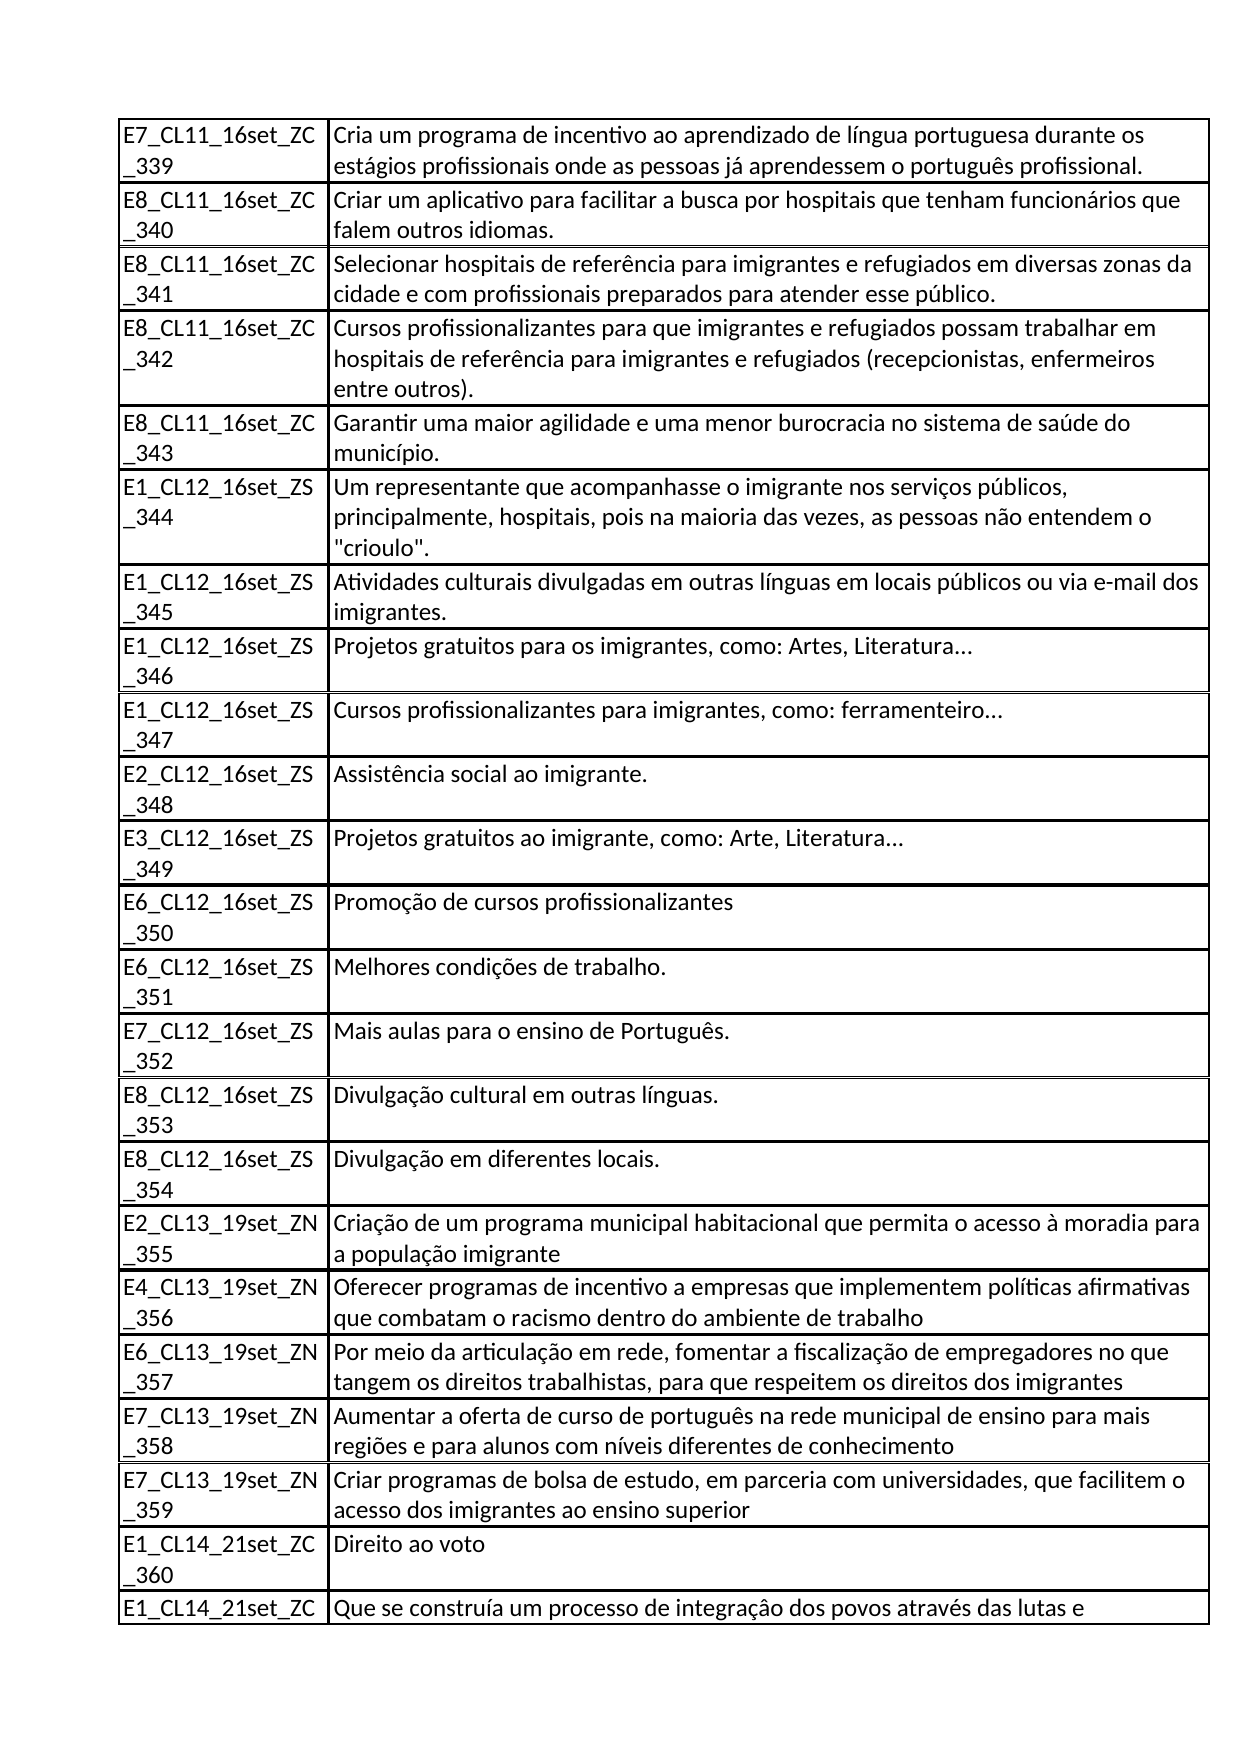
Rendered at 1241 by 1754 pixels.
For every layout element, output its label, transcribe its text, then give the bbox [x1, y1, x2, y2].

table_cell Oferecer programas de incentivo a empresas que implementem políticas afirmativas que combatam o racismo dentro do ambiente de trabalho [330, 1272, 1208, 1333]
table_cell E8_CL11_16set_ZC_341 [120, 248, 327, 309]
table_cell Direito ao voto [330, 1528, 1208, 1589]
table_cell Divulgação em diferentes locais. [330, 1143, 1208, 1204]
table_cell E6_CL12_16set_ZS_350 [120, 887, 327, 948]
table_cell E1_CL12_16set_ZS_345 [120, 566, 327, 627]
table_cell Criação de um programa municipal habitacional que permita o acesso à moradia para a população imigrante [330, 1207, 1208, 1268]
table_cell E1_CL12_16set_ZS_346 [120, 630, 327, 691]
table_cell E7_CL12_16set_ZS_352 [120, 1015, 327, 1076]
table_cell E4_CL13_19set_ZN_356 [120, 1272, 327, 1333]
table_cell E7_CL11_16set_ZC_339 [120, 120, 327, 181]
table_cell E2_CL12_16set_ZS_348 [120, 758, 327, 819]
table_cell Criar programas de bolsa de estudo, em parceria com universidades, que facilitem o acesso dos imigrantes ao ensino superior [330, 1464, 1208, 1525]
table_cell Projetos gratuitos para os imigrantes, como: Artes, Literatura... [330, 630, 1208, 691]
table_cell Melhores condições de trabalho. [330, 951, 1208, 1012]
table_cell Que se construía um processo de integraçâo dos povos através das lutas e [330, 1592, 1208, 1623]
table_cell E2_CL13_19set_ZN_355 [120, 1207, 327, 1268]
table_cell E1_CL14_21set_ZC [120, 1592, 327, 1623]
table_cell Cursos profissionalizantes para que imigrantes e refugiados possam trabalhar em hospitais de referência para imigrantes e refugiados (recepcionistas, enfermeiros entre outros). [330, 312, 1208, 404]
table_cell E6_CL12_16set_ZS_351 [120, 951, 327, 1012]
table_cell E7_CL13_19set_ZN_359 [120, 1464, 327, 1525]
table_cell Aumentar a oferta de curso de português na rede municipal de ensino para mais regiões e para alunos com níveis diferentes de conhecimento [330, 1400, 1208, 1461]
table_cell E8_CL12_16set_ZS_354 [120, 1143, 327, 1204]
table_cell Divulgação cultural em outras línguas. [330, 1079, 1208, 1140]
table_cell Cursos profissionalizantes para imigrantes, como: ferramenteiro... [330, 694, 1208, 755]
table_cell Mais aulas para o ensino de Português. [330, 1015, 1208, 1076]
table_cell E7_CL13_19set_ZN_358 [120, 1400, 327, 1461]
table_cell E1_CL12_16set_ZS_344 [120, 471, 327, 563]
table_cell Criar um aplicativo para facilitar a busca por hospitais que tenham funcionários que falem outros idiomas. [330, 184, 1208, 245]
table_cell E8_CL11_16set_ZC_340 [120, 184, 327, 245]
table_cell E1_CL12_16set_ZS_347 [120, 694, 327, 755]
table_cell Promoção de cursos profissionalizantes [330, 887, 1208, 948]
table_cell E3_CL12_16set_ZS_349 [120, 822, 327, 883]
table_cell Um representante que acompanhasse o imigrante nos serviços públicos, principalmente, hospitais, pois na maioria das vezes, as pessoas não entendem o "crioulo". [330, 471, 1208, 563]
table_cell E8_CL11_16set_ZC_342 [120, 312, 327, 404]
table_cell Por meio da articulação em rede, fomentar a fiscalização de empregadores no que tangem os direitos trabalhistas, para que respeitem os direitos dos imigrantes [330, 1336, 1208, 1397]
table_cell Garantir uma maior agilidade e uma menor burocracia no sistema de saúde do município. [330, 407, 1208, 468]
table_cell Selecionar hospitais de referência para imigrantes e refugiados em diversas zonas da cidade e com profissionais preparados para atender esse público. [330, 248, 1208, 309]
table_cell E6_CL13_19set_ZN_357 [120, 1336, 327, 1397]
table_cell Atividades culturais divulgadas em outras línguas em locais públicos ou via e-mail dos imigrantes. [330, 566, 1208, 627]
table_cell Projetos gratuitos ao imigrante, como: Arte, Literatura... [330, 822, 1208, 883]
table_cell Assistência social ao imigrante. [330, 758, 1208, 819]
table_cell Cria um programa de incentivo ao aprendizado de língua portuguesa durante os estágios profissionais onde as pessoas já aprendessem o português profissional. [330, 120, 1208, 181]
table_cell E8_CL11_16set_ZC_343 [120, 407, 327, 468]
table_cell E8_CL12_16set_ZS_353 [120, 1079, 327, 1140]
table_cell E1_CL14_21set_ZC_360 [120, 1528, 327, 1589]
